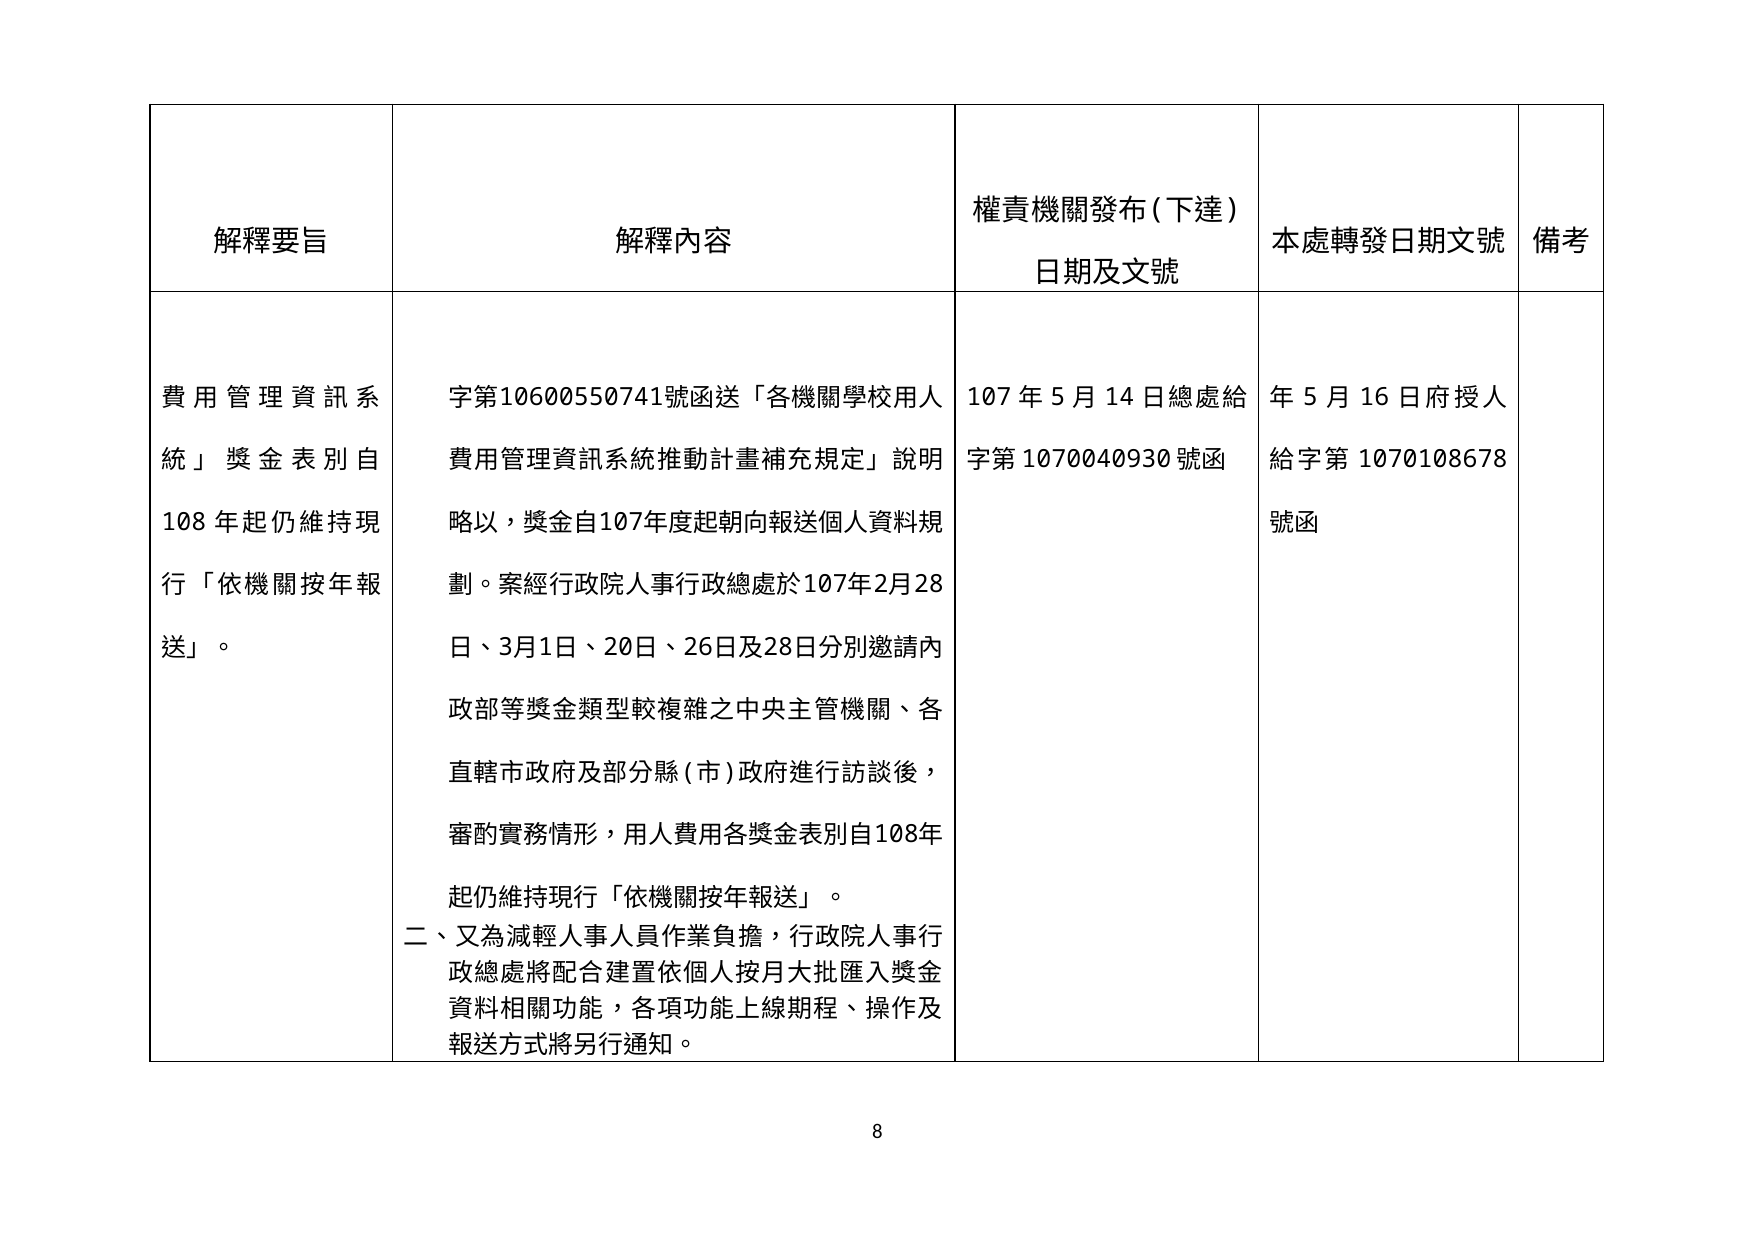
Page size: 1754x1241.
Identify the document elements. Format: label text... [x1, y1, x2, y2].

table_header 本處轉發日期文號 [1259, 105, 1518, 291]
table_header 解釋要旨 [151, 105, 392, 291]
table_header 權責機關發布(下達) 日期及文號 [956, 105, 1258, 291]
table_header 解釋內容 [393, 105, 954, 291]
table_cell 費用管理資訊系統」獎金表別自108年起仍維持現行「依機關按年報送」。 [151, 292, 392, 1061]
table_cell [1519, 292, 1603, 1061]
table_cell 107年5月14日總處給字第1070040930號函 [956, 292, 1258, 1061]
table_cell 年5月16日府授人給字第1070108678號函 [1259, 292, 1518, 1061]
table_header 備考 [1519, 105, 1603, 291]
table_cell 字第10600550741號函送「各機關學校用人費用管理資訊系統推動計畫補充規定」說明略以，獎金自107年度起朝向報送個人資料規劃。案經行政院人事行政總處於107年2月28日、3月1日、20日、26日及28日分別邀請內政部等獎金類型較複雜之中央主管機關、各直轄市政府及部分縣(市)政府進行訪談後，審酌實務情形，用人費用各獎金表別自108年起仍維持現行「依機關按年報送」。 二、又為減輕人事人員作業負擔，行政院人事行政總處將配合建置依個人按月大批匯入獎金資料相關功能，各項功能上線期程、操作及報送方式將另行通知。 [393, 292, 954, 1061]
